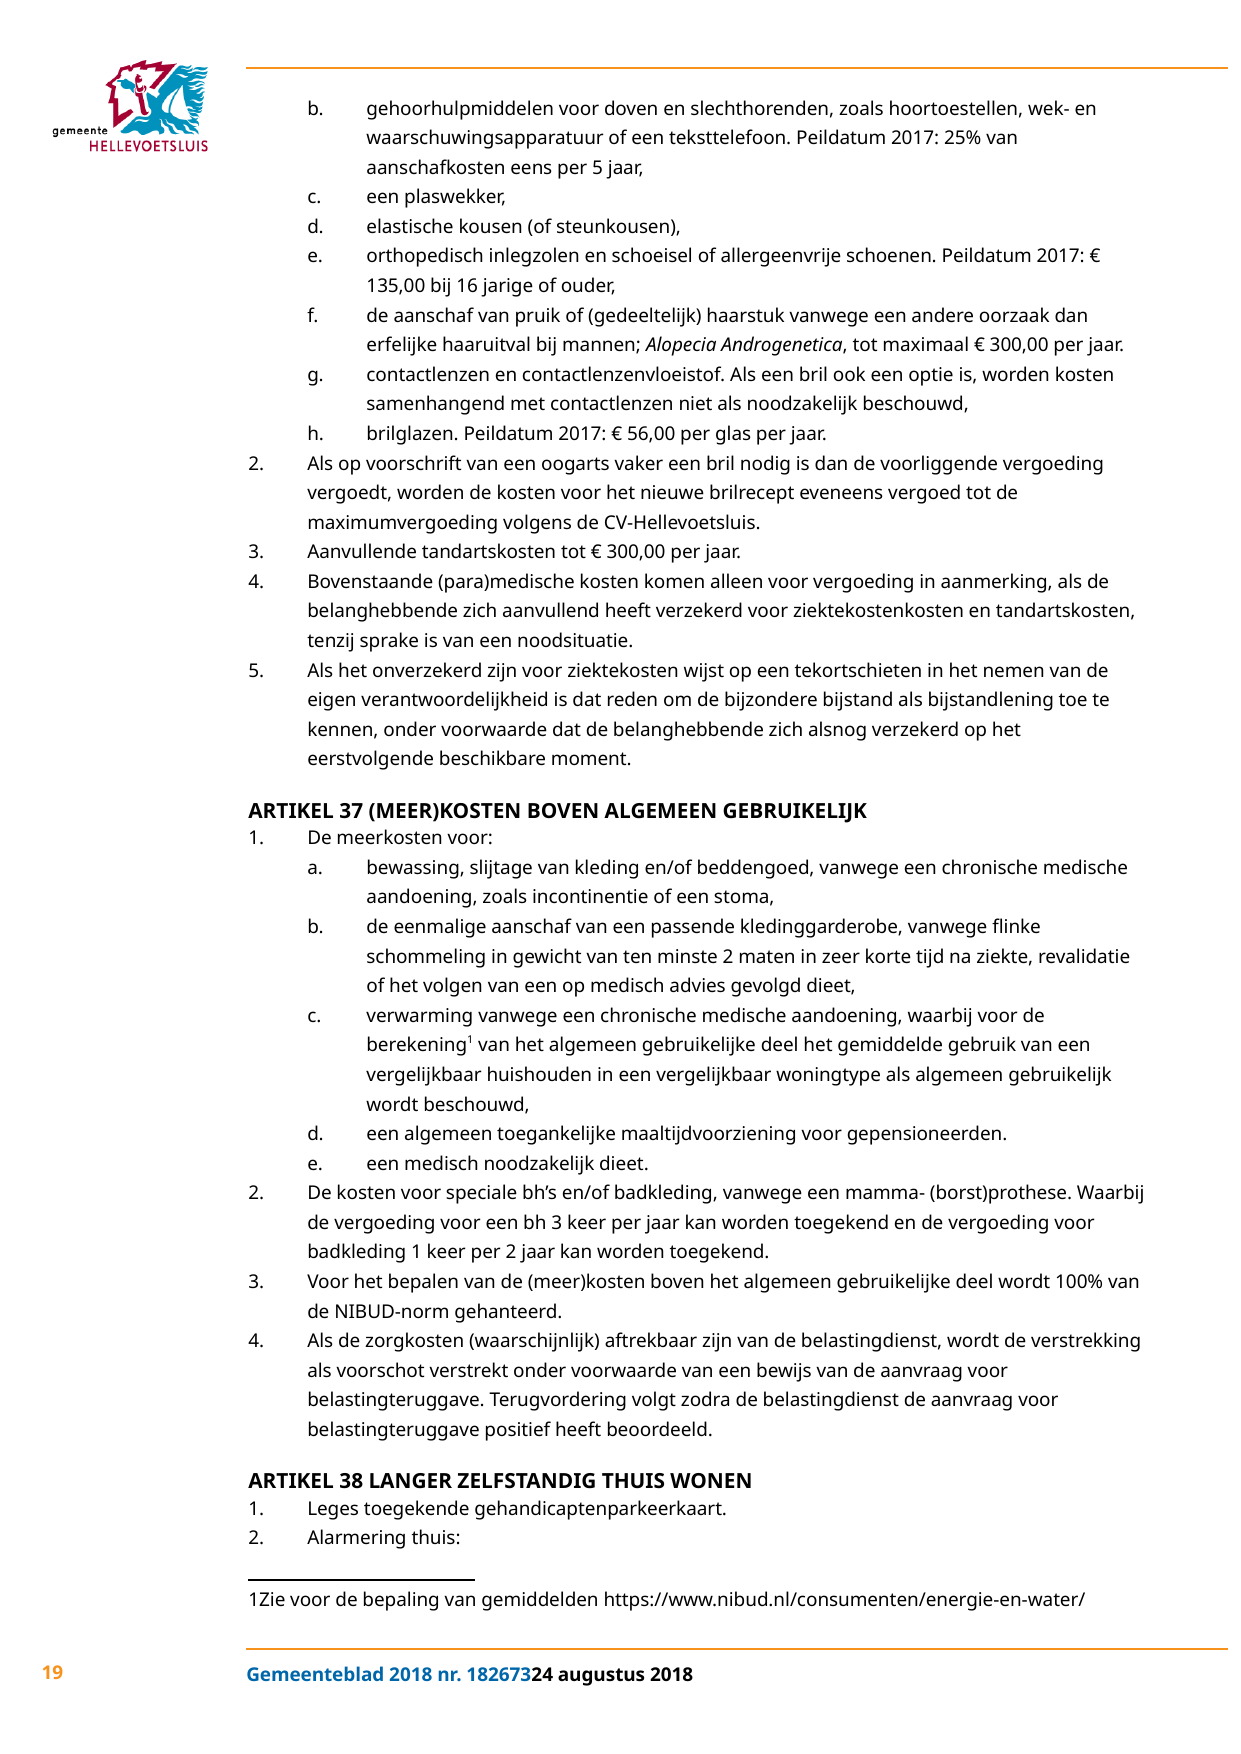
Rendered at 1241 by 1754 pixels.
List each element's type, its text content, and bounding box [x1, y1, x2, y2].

picture [41, 47, 231, 172]
list Aanvullende tandartskosten tot € 300,00 per jaar. [248, 538, 1152, 564]
list Zie voor de bepaling van gemiddelden https://www.nibud.nl/consumenten/energie-en-water/ [248, 1586, 1152, 1612]
list Voor het bepalen van de (meer)kosten boven het algemeen gebruikelijke deel wordt 100% van de NIBUD-norm gehanteerd. [248, 1268, 1152, 1323]
list Als het onverzekerd zijn voor ziektekosten wijst op een tekortschieten in het nemen van de eigen verantwoordelijkheid is dat reden om de bijzondere bijstand als bijstandlening toe te kennen, onder voorwaarde dat de belanghebbende zich alsnog verzekerd op het eerstvolgende beschikbare moment. [248, 657, 1152, 771]
list orthopedisch inlegzolen en schoeisel of allergeenvrije schoenen. Peildatum 2017: € 135,00 bij 16 jarige of ouder, [307, 243, 1152, 298]
text ARTIKEL 38 LANGER ZELFSTANDIG THUIS WONEN [248, 1467, 1152, 1495]
list Leges toegekende gehandicaptenparkeerkaart. [248, 1495, 1152, 1521]
list De kosten voor speciale bh’s en/of badkleding, vanwege een mamma- (borst)prothese. Waarbij de vergoeding voor een bh 3 keer per jaar kan worden toegekend en de vergoeding voor badkleding 1 keer per 2 jaar kan worden toegekend. [248, 1179, 1152, 1264]
list Alarmering thuis: [248, 1524, 1152, 1550]
list de aanschaf van pruik of (gedeeltelijk) haarstuk vanwege een andere oorzaak dan erfelijke haaruitval bij mannen; Alopecia Androgenetica, tot maximaal € 300,00 per jaar. [307, 302, 1152, 357]
text ARTIKEL 37 (MEER)KOSTEN BOVEN ALGEMEEN GEBRUIKELIJK [248, 796, 1152, 824]
list contactlenzen en contactlenzenvloeistof. Als een bril ook een optie is, worden kosten samenhangend met contactlenzen niet als noodzakelijk beschouwd, [307, 361, 1152, 416]
list Bovenstaande (para)medische kosten komen alleen voor vergoeding in aanmerking, als de belanghebbende zich aanvullend heeft verzekerd voor ziektekostenkosten en tandartskosten, tenzij sprake is van een noodsituatie. [248, 568, 1152, 653]
list een algemeen toegankelijke maaltijdvoorziening voor gepensioneerden. [307, 1120, 1152, 1146]
list Als de zorgkosten (waarschijnlijk) aftrekbaar zijn van de belastingdienst, wordt de verstrekking als voorschot verstrekt onder voorwaarde van een bewijs van de aanvraag voor belastingteruggave. Terugvordering volgt zodra de belastingdienst de aanvraag voor belastingteruggave positief heeft beoordeeld. [248, 1327, 1152, 1442]
list een plaswekker, [307, 183, 1152, 209]
list een medisch noodzakelijk dieet. [307, 1150, 1152, 1176]
list verwarming vanwege een chronische medische aandoening, waarbij voor de berekening van het algemeen gebruikelijke deel het gemiddelde gebruik van een vergelijkbaar huishouden in een vergelijkbaar woningtype als algemeen gebruikelijk wordt beschouwd, [307, 1002, 1152, 1116]
list de eenmalige aanschaf van een passende kledinggarderobe, vanwege flinke schommeling in gewicht van ten minste 2 maten in zeer korte tijd na ziekte, revalidatie of het volgen van een op medisch advies gevolgd dieet, [307, 913, 1152, 998]
list De meerkosten voor: [248, 824, 1152, 850]
list bewassing, slijtage van kleding en/of beddengoed, vanwege een chronische medische aandoening, zoals incontinentie of een stoma, [307, 854, 1152, 909]
list elastische kousen (of steunkousen), [307, 213, 1152, 239]
list gehoorhulpmiddelen voor doven en slechthorenden, zoals hoortoestellen, wek- en waarschuwingsapparatuur of een teksttelefoon. Peildatum 2017: 25% van aanschafkosten eens per 5 jaar, [307, 95, 1152, 180]
list Als op voorschrift van een oogarts vaker een bril nodig is dan de voorliggende vergoeding vergoedt, worden de kosten voor het nieuwe brilrecept eveneens vergoed tot de maximumvergoeding volgens de CV-Hellevoetsluis. [248, 450, 1152, 535]
list brilglazen. Peildatum 2017: € 56,00 per glas per jaar. [307, 420, 1152, 446]
